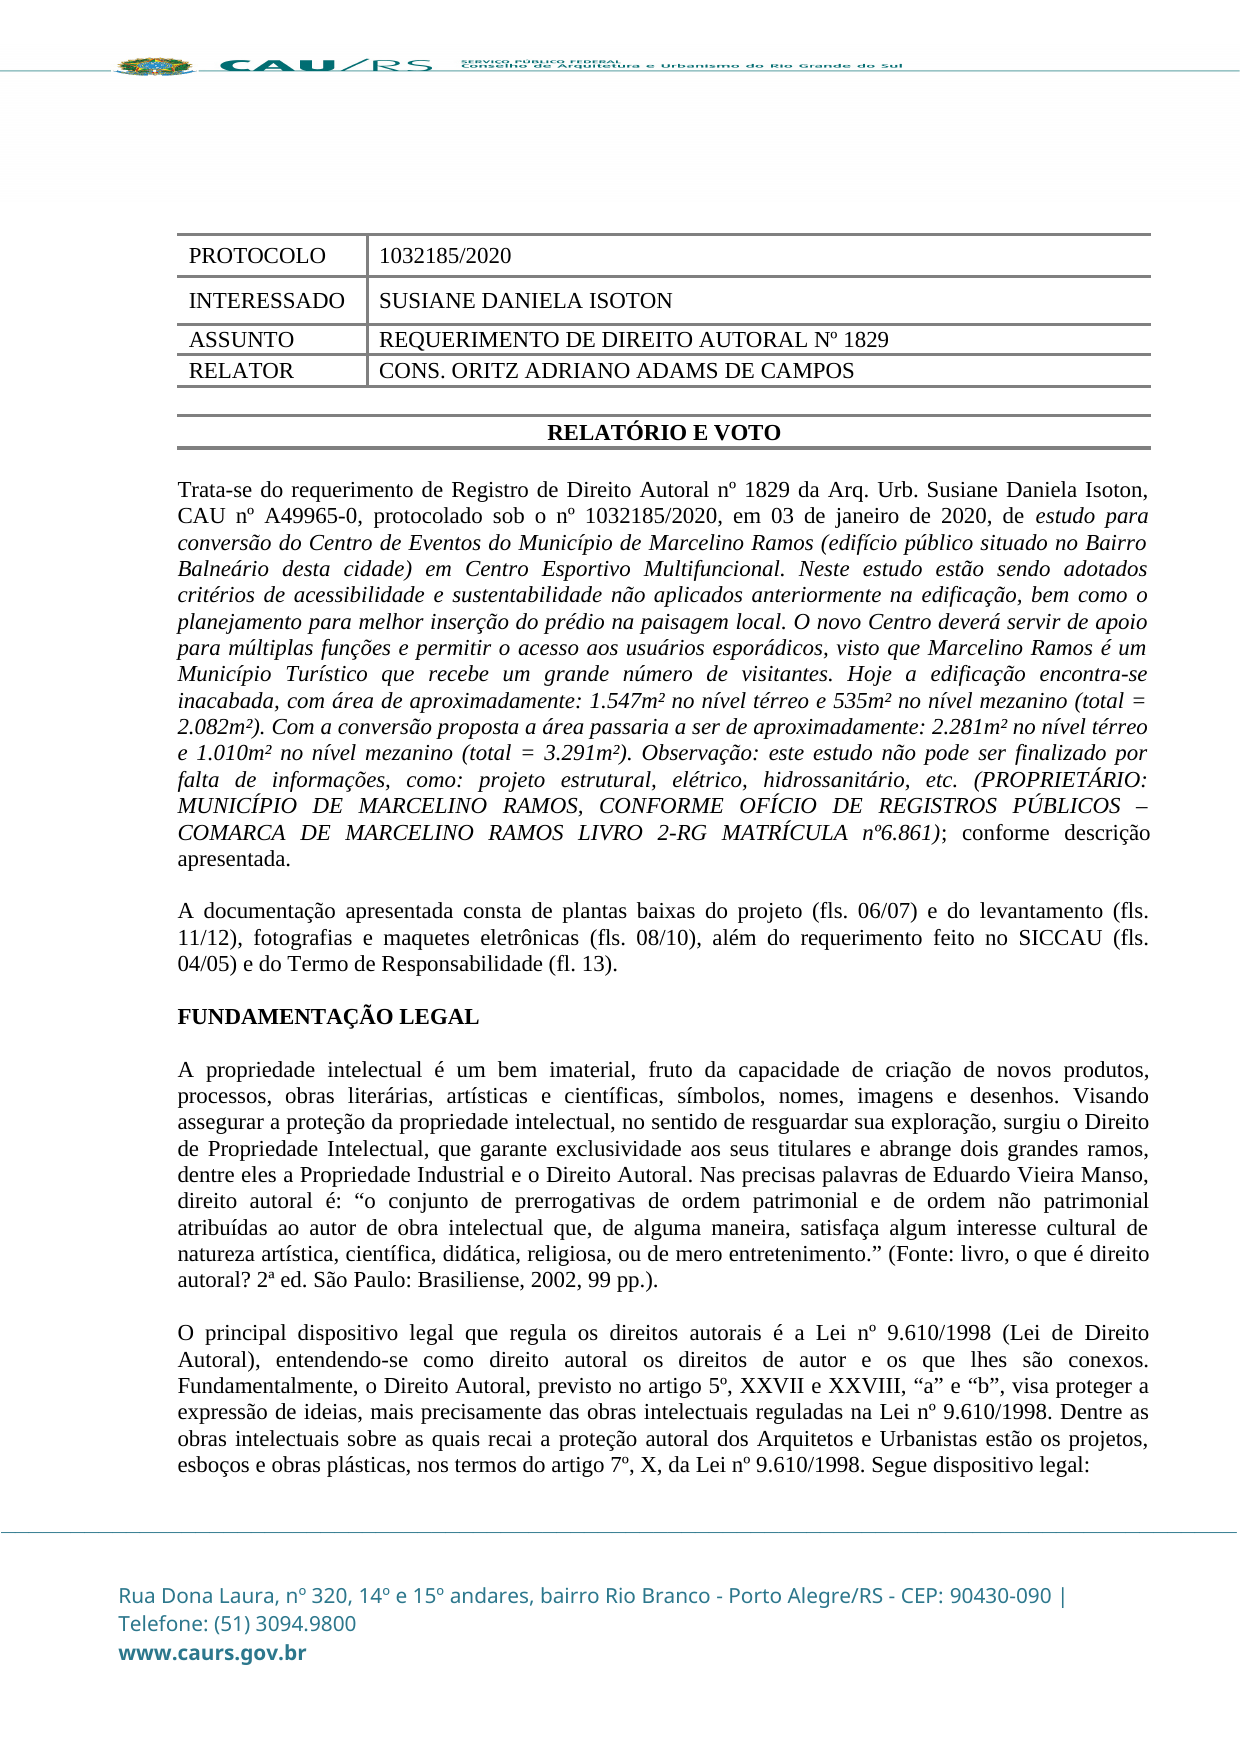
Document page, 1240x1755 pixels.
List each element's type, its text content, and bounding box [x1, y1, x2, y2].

text FUNDAMENTAÇÃO LEGAL [177, 1003, 1151, 1029]
table_cell REQUERIMENTO DE DIREITO AUTORAL Nº 1829 [369, 326, 1151, 352]
text Trata-se do requerimento de Registro de Direito Autoral nº 1829 da Arq. Urb. Susiane Daniela Isoton, CAU nº A49965-0, protocolado sob o nº 1032185/2020, em 03 de janeiro de 2020, de estudo para conversão do Centro de Eventos do Município de Marcelino Ramos (edifício público situado no Bairro Balneário desta cidade) em Centro Esportivo Multifuncional. Neste estudo estão sendo adotados critérios de acessibilidade e sustentabilidade não aplicados anteriormente na edificação, bem como o planejamento para melhor inserção do prédio na paisagem local. O novo Centro deverá servir de apoio para múltiplas funções e permitir o acesso aos usuários esporádicos, visto que Marcelino Ramos é um Município Turístico que recebe um grande número de visitantes. Hoje a edificação encontra-se inacabada, com área de aproximadamente: 1.547m² no nível térreo e 535m² no nível mezanino (total = 2.082m²). Com a conversão proposta a área passaria a ser de aproximadamente: 2.281m² no nível térreo e 1.010m² no nível mezanino (total = 3.291m²). Observação: este estudo não pode ser finalizado por falta de informações, como: projeto estrutural, elétrico, hidrossanitário, etc. (PROPRIETÁRIO: MUNICÍPIO DE MARCELINO RAMOS, CONFORME OFÍCIO DE REGISTROS PÚBLICOS – COMARCA DE MARCELINO RAMOS LIVRO 2-RG MATRÍCULA nº6.861); conforme descrição apresentada. [177, 476, 1151, 871]
text A propriedade intelectual é um bem imaterial, fruto da capacidade de criação de novos produtos, processos, obras literárias, artísticas e científicas, símbolos, nomes, imagens e desenhos. Visando assegurar a proteção da propriedade intelectual, no sentido de resguardar sua exploração, surgiu o Direito de Propriedade Intelectual, que garante exclusividade aos seus titulares e abrange dois grandes ramos, dentre eles a Propriedade Industrial e o Direito Autoral. Nas precisas palavras de Eduardo Vieira Manso, direito autoral é: “o conjunto de prerrogativas de ordem patrimonial e de ordem não patrimonial atribuídas ao autor de obra intelectual que, de alguma maneira, satisfaça algum interesse cultural de natureza artística, científica, didática, religiosa, ou de mero entretenimento.” (Fonte: livro, o que é direito autoral? 2ª ed. São Paulo: Brasiliense, 2002, 99 pp.). [177, 1056, 1151, 1293]
table_cell RELATOR [177, 356, 366, 384]
table_cell SUSIANE DANIELA ISOTON [369, 278, 1151, 323]
table_header RELATÓRIO E VOTO [177, 417, 1151, 446]
table_header PROTOCOLO [177, 236, 366, 275]
text A documentação apresentada consta de plantas baixas do projeto (fls. 06/07) e do levantamento (fls. 11/12), fotografias e maquetes eletrônicas (fls. 08/10), além do requerimento feito no SICCAU (fls. 04/05) e do Termo de Responsabilidade (fl. 13). [177, 898, 1151, 977]
table_cell INTERESSADO [177, 278, 366, 323]
text O principal dispositivo legal que regula os direitos autorais é a Lei nº 9.610/1998 (Lei de Direito Autoral), entendendo-se como direito autoral os direitos de autor e os que lhes são conexos. Fundamentalmente, o Direito Autoral, previsto no artigo 5º, XXVII e XXVIII, “a” e “b”, visa proteger a expressão de ideias, mais precisamente das obras intelectuais reguladas na Lei nº 9.610/1998. Dentre as obras intelectuais sobre as quais recai a proteção autoral dos Arquitetos e Urbanistas estão os projetos, esboços e obras plásticas, nos termos do artigo 7º, X, da Lei nº 9.610/1998. Segue dispositivo legal: [177, 1319, 1151, 1477]
table_cell ASSUNTO [177, 326, 366, 352]
table_cell CONS. ORITZ ADRIANO ADAMS DE CAMPOS [369, 356, 1151, 384]
table_header 1032185/2020 [369, 236, 1151, 275]
